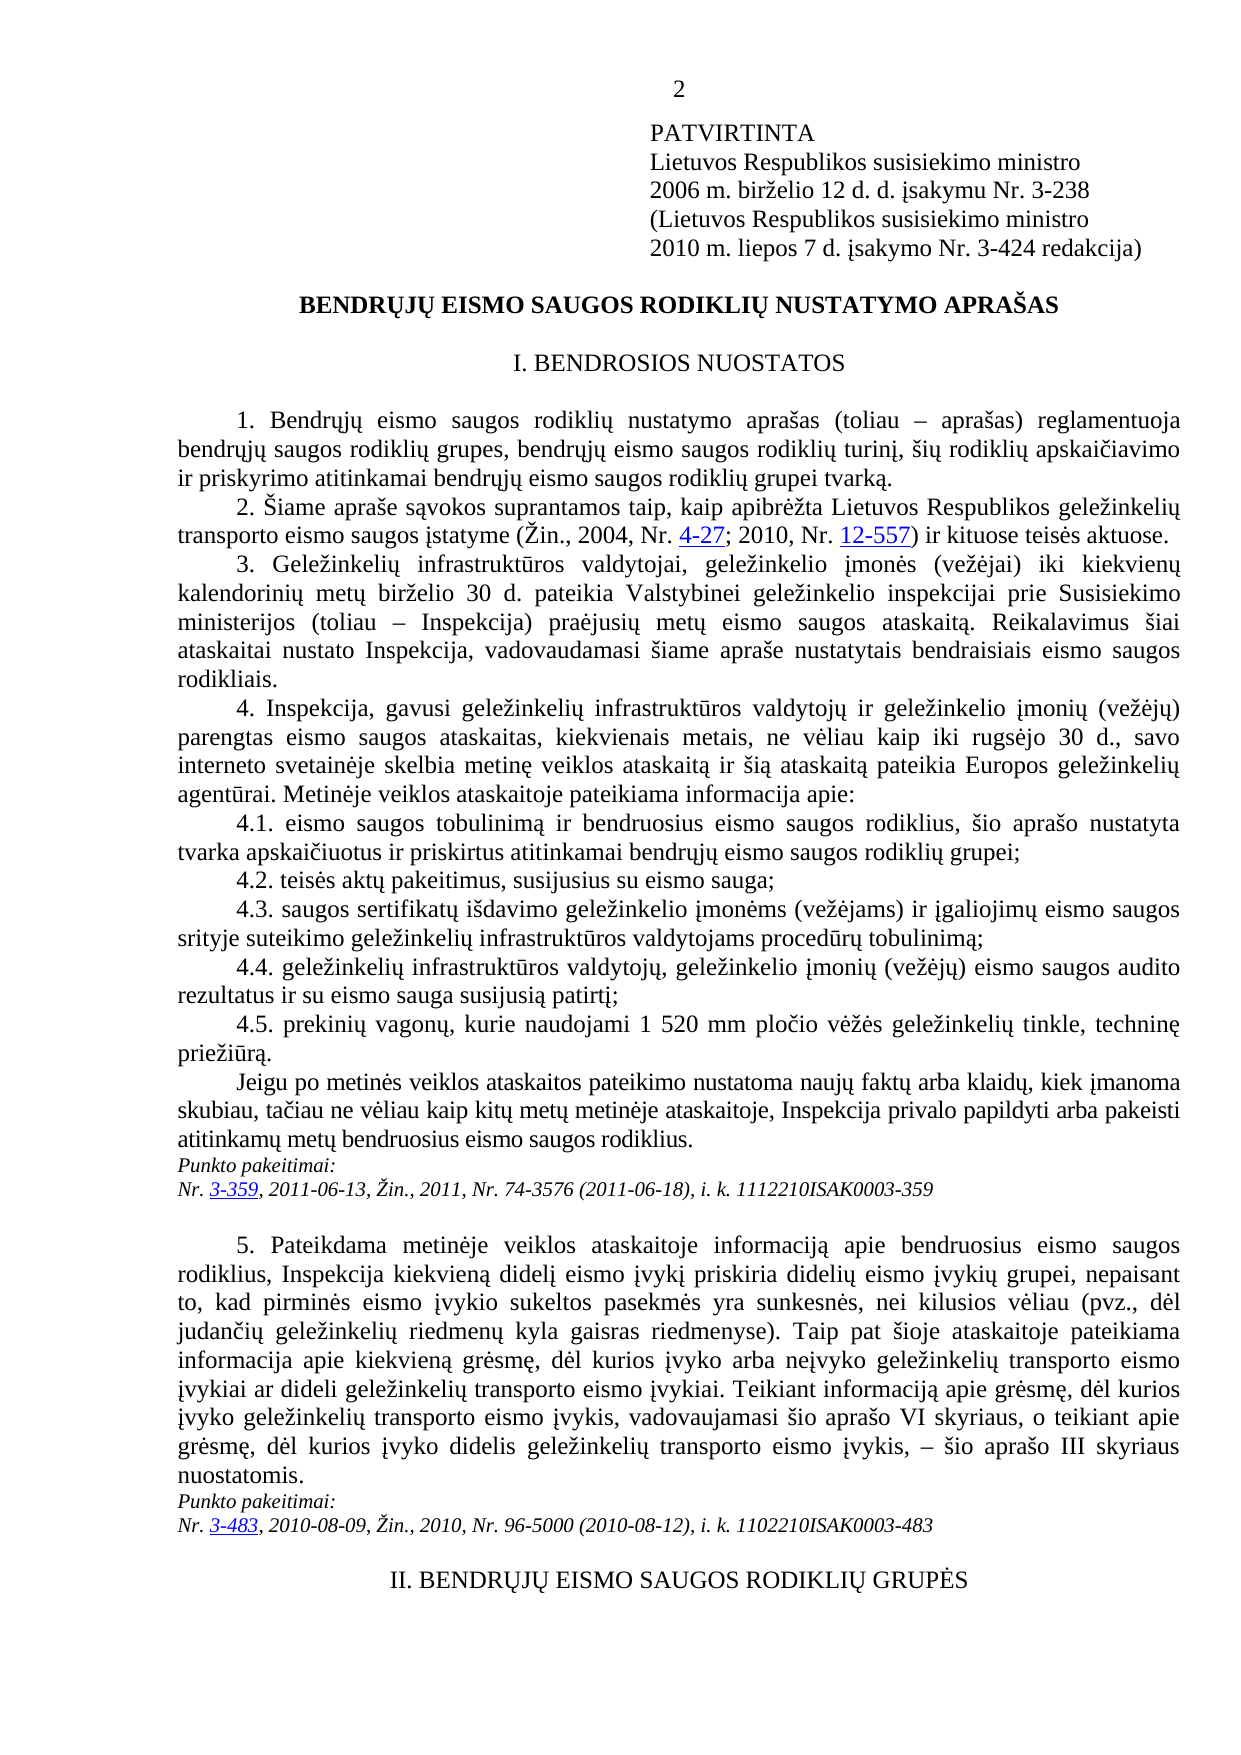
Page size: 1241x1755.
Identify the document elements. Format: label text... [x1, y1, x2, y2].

text Jeigu po metinės veiklos ataskaitos pateikimo nustatoma naujų faktų arba klaidų, kiek įmanoma skubiau, tačiau ne vėliau kaip kitų metų metinėje ataskaitoje, Inspekcija privalo papildyti arba pakeisti atitinkamų metų bendruosius eismo saugos rodiklius. [177, 1067, 1181, 1153]
text 2010 m. liepos 7 d. įsakymo Nr. 3-424 redakcija) [649, 233, 1181, 262]
text 2. Šiame apraše sąvokos suprantamos taip, kaip apibrėžta Lietuvos Respublikos geležinkelių transporto eismo saugos įstatyme (Žin., 2004, Nr. 4-27; 2010, Nr. 12-557) ir kituose teisės aktuose. [177, 492, 1181, 549]
text Lietuvos Respublikos susisiekimo ministro [649, 147, 1181, 176]
text BENDRŲJŲ EISMO SAUGOS RODIKLIŲ NUSTATYMO APRAŠAS [177, 291, 1181, 319]
text 4.1. eismo saugos tobulinimą ir bendruosius eismo saugos rodiklius, šio aprašo nustatyta tvarka apskaičiuotus ir priskirtus atitinkamai bendrųjų eismo saugos rodiklių grupei; [177, 808, 1181, 866]
text 4. Inspekcija, gavusi geležinkelių infrastruktūros valdytojų ir geležinkelio įmonių (vežėjų) parengtas eismo saugos ataskaitas, kiekvienais metais, ne vėliau kaip iki rugsėjo 30 d., savo interneto svetainėje skelbia metinę veiklos ataskaitą ir šią ataskaitą pateikia Europos geležinkelių agentūrai. Metinėje veiklos ataskaitoje pateikiama informacija apie: [177, 693, 1181, 808]
text Punkto pakeitimai: [177, 1489, 1181, 1513]
text 2006 m. birželio 12 d. d. įsakymu Nr. 3-238 [649, 176, 1181, 204]
text 4.3. saugos sertifikatų išdavimo geležinkelio įmonėms (vežėjams) ir įgaliojimų eismo saugos srityje suteikimo geležinkelių infrastruktūros valdytojams procedūrų tobulinimą; [177, 894, 1181, 952]
text Punkto pakeitimai: [177, 1153, 1181, 1177]
text 1. Bendrųjų eismo saugos rodiklių nustatymo aprašas (toliau – aprašas) reglamentuoja bendrųjų saugos rodiklių grupes, bendrųjų eismo saugos rodiklių turinį, šių rodiklių apskaičiavimo ir priskyrimo atitinkamai bendrųjų eismo saugos rodiklių grupei tvarką. [177, 406, 1181, 492]
text II. BENDRŲJŲ EISMO SAUGOS RODIKLIŲ GRUPĖS [177, 1566, 1181, 1594]
text Nr. 3-359, 2011-06-13, Žin., 2011, Nr. 74-3576 (2011-06-18), i. k. 1112210ISAK0003-359 [177, 1177, 1181, 1201]
text I. BENDROSIOS NUOSTATOS [177, 348, 1181, 377]
text 4.2. teisės aktų pakeitimus, susijusius su eismo sauga; [177, 866, 1181, 894]
text 4.4. geležinkelių infrastruktūros valdytojų, geležinkelio įmonių (vežėjų) eismo saugos audito rezultatus ir su eismo sauga susijusią patirtį; [177, 952, 1181, 1009]
text 4.5. prekinių vagonų, kurie naudojami 1 520 mm pločio vėžės geležinkelių tinkle, techninę priežiūrą. [177, 1009, 1181, 1067]
text Nr. 3-483, 2010-08-09, Žin., 2010, Nr. 96-5000 (2010-08-12), i. k. 1102210ISAK0003-483 [177, 1513, 1181, 1537]
text 5. Pateikdama metinėje veiklos ataskaitoje informaciją apie bendruosius eismo saugos rodiklius, Inspekcija kiekvieną didelį eismo įvykį priskiria didelių eismo įvykių grupei, nepaisant to, kad pirminės eismo įvykio sukeltos pasekmės yra sunkesnės, nei kilusios vėliau (pvz., dėl judančių geležinkelių riedmenų kyla gaisras riedmenyse). Taip pat šioje ataskaitoje pateikiama informacija apie kiekvieną grėsmę, dėl kurios įvyko arba neįvyko geležinkelių transporto eismo įvykiai ar dideli geležinkelių transporto eismo įvykiai. Teikiant informaciją apie grėsmę, dėl kurios įvyko geležinkelių transporto eismo įvykis, vadovaujamasi šio aprašo VI skyriaus, o teikiant apie grėsmę, dėl kurios įvyko didelis geležinkelių transporto eismo įvykis, – šio aprašo III skyriaus nuostatomis. [177, 1230, 1181, 1489]
text PATVIRTINTA [650, 118, 1181, 147]
text 3. Geležinkelių infrastruktūros valdytojai, geležinkelio įmonės (vežėjai) iki kiekvienų kalendorinių metų birželio 30 d. pateikia Valstybinei geležinkelio inspekcijai prie Susisiekimo ministerijos (toliau – Inspekcija) praėjusių metų eismo saugos ataskaitą. Reikalavimus šiai ataskaitai nustato Inspekcija, vadovaudamasi šiame apraše nustatytais bendraisiais eismo saugos rodikliais. [177, 549, 1181, 693]
text (Lietuvos Respublikos susisiekimo ministro [649, 204, 1181, 233]
